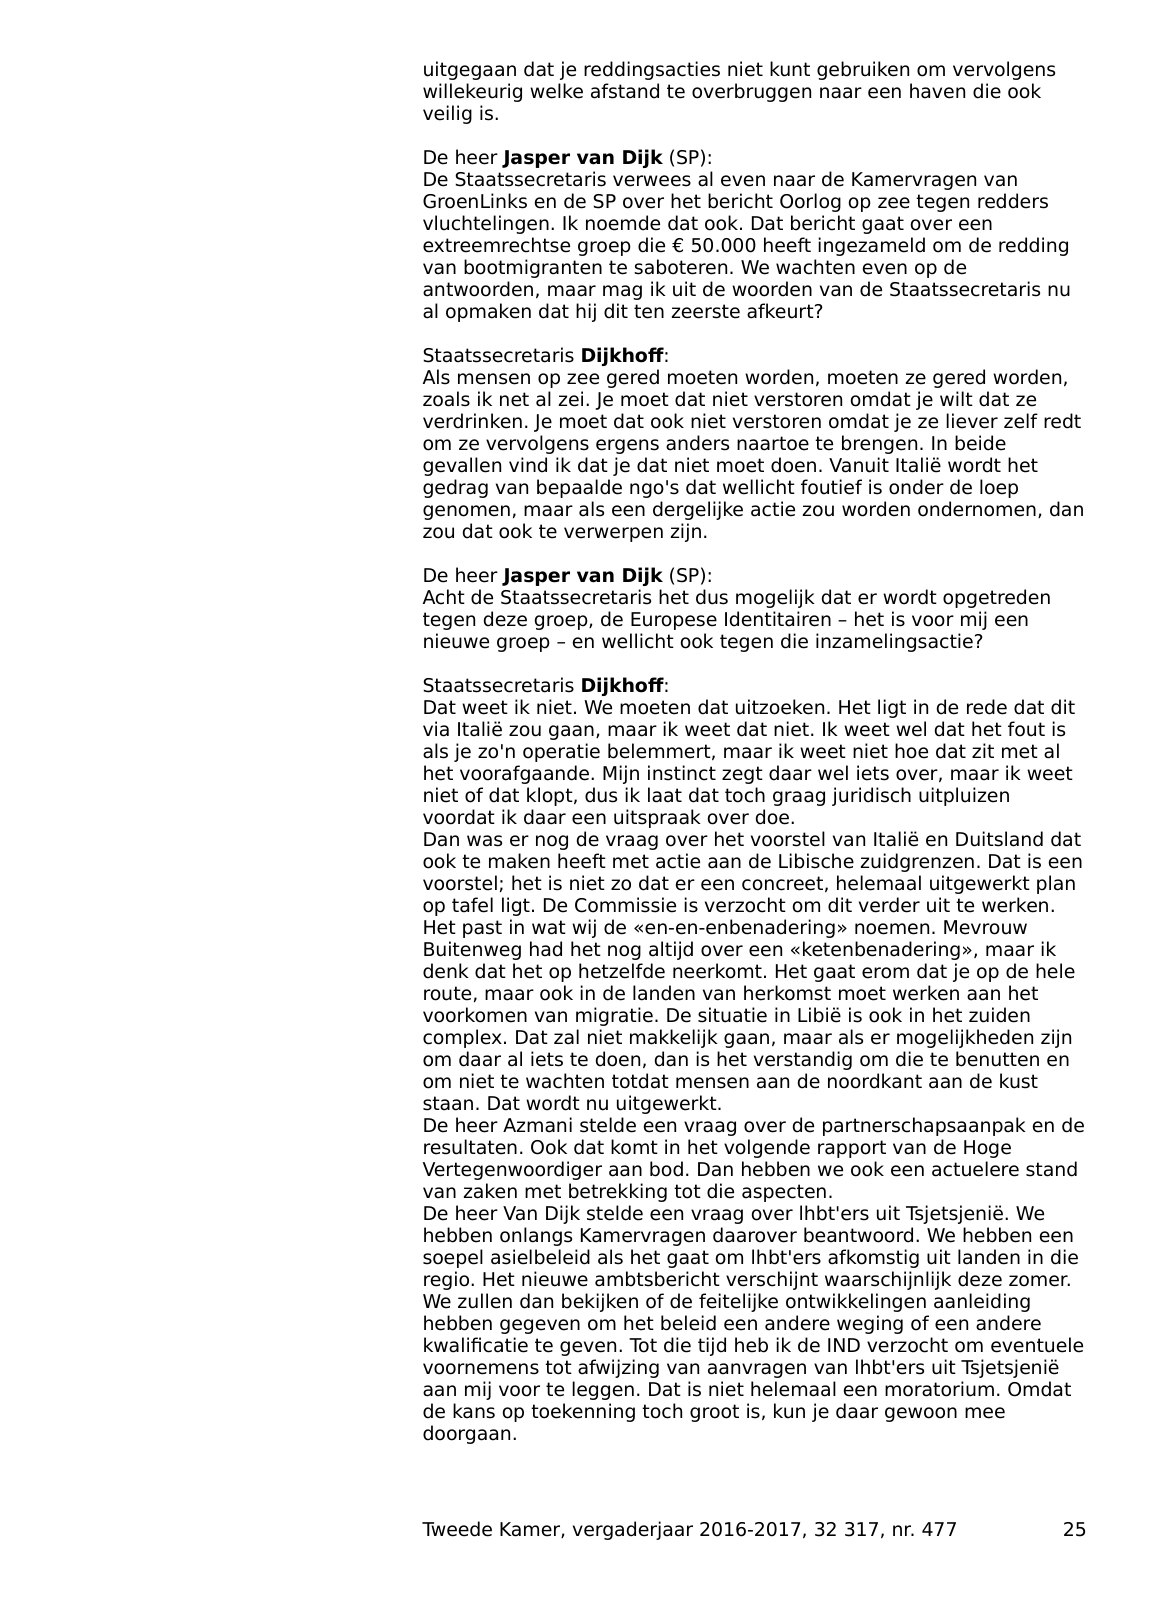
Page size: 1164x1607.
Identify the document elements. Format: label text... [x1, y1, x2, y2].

text De heer Jasper van Dijk (SP): [422, 147, 1087, 169]
text Dan was er nog de vraag over het voorstel van Italië en Duitsland dat ook te maken heeft met actie aan de Libische zuidgrenzen. Dat is een voorstel; het is niet zo dat er een concreet, helemaal uitgewerkt plan op tafel ligt. De Commissie is verzocht om dit verder uit te werken. Het past in wat wij de «en-en-enbenadering» noemen. Mevrouw Buitenweg had het nog altijd over een «ketenbenadering», maar ik denk dat het op hetzelfde neerkomt. Het gaat erom dat je op de hele route, maar ook in de landen van herkomst moet werken aan het voorkomen van migratie. De situatie in Libië is ook in het zuiden complex. Dat zal niet makkelijk gaan, maar als er mogelijkheden zijn om daar al iets te doen, dan is het verstandig om die te benutten en om niet te wachten totdat mensen aan de noordkant aan de kust staan. Dat wordt nu uitgewerkt. [422, 829, 1087, 1115]
text De heer Jasper van Dijk (SP): [422, 565, 1087, 587]
text De heer Azmani stelde een vraag over de partnerschapsaanpak en de resultaten. Ook dat komt in het volgende rapport van de Hoge Vertegenwoordiger aan bod. Dan hebben we ook een actuelere stand van zaken met betrekking tot die aspecten. [422, 1115, 1087, 1203]
text Dat weet ik niet. We moeten dat uitzoeken. Het ligt in de rede dat dit via Italië zou gaan, maar ik weet dat niet. Ik weet wel dat het fout is als je zo'n operatie belemmert, maar ik weet niet hoe dat zit met al het voorafgaande. Mijn instinct zegt daar wel iets over, maar ik weet niet of dat klopt, dus ik laat dat toch graag juridisch uitpluizen voordat ik daar een uitspraak over doe. [422, 697, 1087, 829]
text Als mensen op zee gered moeten worden, moeten ze gered worden, zoals ik net al zei. Je moet dat niet verstoren omdat je wilt dat ze verdrinken. Je moet dat ook niet verstoren omdat je ze liever zelf redt om ze vervolgens ergens anders naartoe te brengen. In beide gevallen vind ik dat je dat niet moet doen. Vanuit Italië wordt het gedrag van bepaalde ngo's dat wellicht foutief is onder de loep genomen, maar als een dergelijke actie zou worden ondernomen, dan zou dat ook te verwerpen zijn. [422, 367, 1087, 543]
text Staatssecretaris Dijkhoff: [422, 345, 1087, 367]
text De heer Van Dijk stelde een vraag over lhbt'ers uit Tsjetsjenië. We hebben onlangs Kamervragen daarover beantwoord. We hebben een soepel asielbeleid als het gaat om lhbt'ers afkomstig uit landen in die regio. Het nieuwe ambtsbericht verschijnt waarschijnlijk deze zomer. We zullen dan bekijken of de feitelijke ontwikkelingen aanleiding hebben gegeven om het beleid een andere weging of een andere kwalificatie te geven. Tot die tijd heb ik de IND verzocht om eventuele voornemens tot afwijzing van aanvragen van lhbt'ers uit Tsjetsjenië aan mij voor te leggen. Dat is niet helemaal een moratorium. Omdat de kans op toekenning toch groot is, kun je daar gewoon mee doorgaan. [422, 1203, 1087, 1444]
text Acht de Staatssecretaris het dus mogelijk dat er wordt opgetreden tegen deze groep, de Europese Identitairen – het is voor mij een nieuwe groep – en wellicht ook tegen die inzamelingsactie? [422, 587, 1087, 653]
text uitgegaan dat je reddingsacties niet kunt gebruiken om vervolgens willekeurig welke afstand te overbruggen naar een haven die ook veilig is. [422, 59, 1087, 125]
text De Staatssecretaris verwees al even naar de Kamervragen van GroenLinks en de SP over het bericht Oorlog op zee tegen redders vluchtelingen. Ik noemde dat ook. Dat bericht gaat over een extreemrechtse groep die € 50.000 heeft ingezameld om de redding van bootmigranten te saboteren. We wachten even op de antwoorden, maar mag ik uit de woorden van de Staatssecretaris nu al opmaken dat hij dit ten zeerste afkeurt? [422, 169, 1087, 323]
text Staatssecretaris Dijkhoff: [422, 675, 1087, 697]
